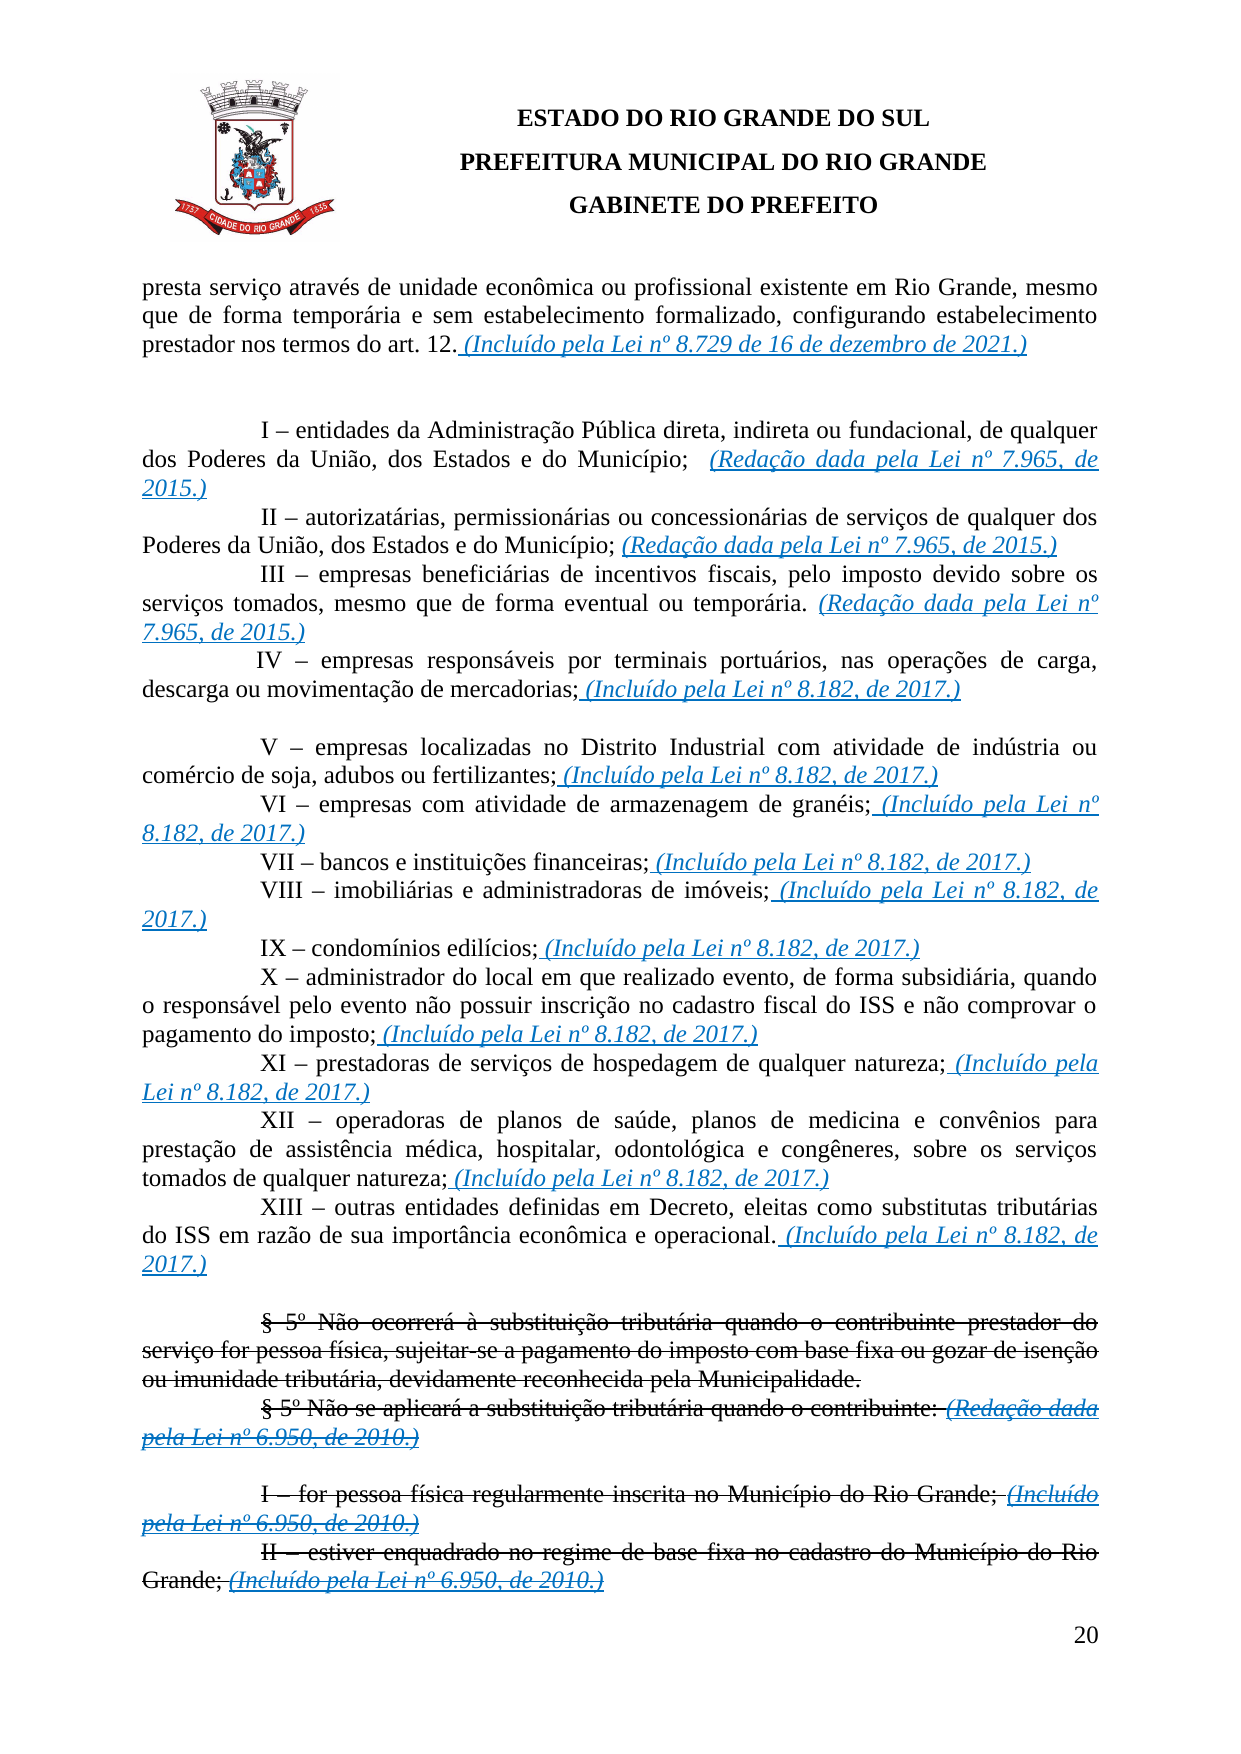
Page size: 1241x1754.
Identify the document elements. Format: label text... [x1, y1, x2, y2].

text VII – bancos e instituições financeiras; (Incluído pela Lei nº 8.182, de 2017.) [142, 847, 1098, 875]
text § 5º Não se aplicará a substituição tributária quando o contribuinte: (Redação dada pela Lei nº 6.950, de 2010.) [142, 1393, 1098, 1450]
text X – administrador do local em que realizado evento, de forma subsidiária, quando o responsável pelo evento não possuir inscrição no cadastro fiscal do ISS e não comprovar o pagamento do imposto; (Incluído pela Lei nº 8.182, de 2017.) [142, 962, 1098, 1048]
text VI – empresas com atividade de armazenagem de granéis; (Incluído pela Lei nº 8.182, de 2017.) [142, 789, 1098, 847]
text IV – empresas responsáveis por terminais portuários, nas operações de carga, descarga ou movimentação de mercadorias; (Incluído pela Lei nº 8.182, de 2017.) [142, 645, 1098, 703]
text XI – prestadoras de serviços de hospedagem de qualquer natureza; (Incluído pela Lei nº 8.182, de 2017.) [142, 1048, 1098, 1105]
text XIII – outras entidades definidas em Decreto, eleitas como substitutas tributárias do ISS em razão de sua importância econômica e operacional. (Incluído pela Lei nº 8.182, de 2017.) [142, 1192, 1098, 1278]
picture [169, 73, 340, 242]
text IX – condomínios edilícios; (Incluído pela Lei nº 8.182, de 2017.) [142, 933, 1098, 962]
text § 5º Não ocorrerá à substituição tributária quando o contribuinte prestador do serviço for pessoa física, sujeitar-se a pagamento do imposto com base fixa ou gozar de isenção ou imunidade tributária, devidamente reconhecida pela Municipalidade. [142, 1352, 1098, 1393]
text I – entidades da Administração Pública direta, indireta ou fundacional, de qualquer dos Poderes da União, dos Estados e do Município; (Redação dada pela Lei nº 7.965, de 2015.) [142, 415, 1098, 502]
text XII – operadoras de planos de saúde, planos de medicina e convênios para prestação de assistência médica, hospitalar, odontológica e congêneres, sobre os serviços tomados de qualquer natureza; (Incluído pela Lei nº 8.182, de 2017.) [142, 1105, 1098, 1192]
text VIII – imobiliárias e administradoras de imóveis; (Incluído pela Lei nº 8.182, de 2017.) [142, 875, 1098, 933]
text V – empresas localizadas no Distrito Industrial com atividade de indústria ou comércio de soja, adubos ou fertilizantes; (Incluído pela Lei nº 8.182, de 2017.) [142, 732, 1098, 789]
text II – autorizatárias, permissionárias ou concessionárias de serviços de qualquer dos Poderes da União, dos Estados e do Município; (Redação dada pela Lei nº 7.965, de 2015.) [142, 502, 1098, 559]
text § 5º Não ocorrerá à substituição tributária quando o contribuinte prestador do serviço for pessoa física, sujeitar-se a pagamento do imposto com base fixa ou gozar de isenção ou imunidade tributária, devidamente reconhecida pela Municipalidade. [142, 1307, 1098, 1351]
text III – empresas beneficiárias de incentivos fiscais, pelo imposto devido sobre os serviços tomados, mesmo que de forma eventual ou temporária. (Redação dada pela Lei nº 7.965, de 2015.) [142, 559, 1098, 645]
text II – estiver enquadrado no regime de base fixa no cadastro do Município do Rio Grande; (Incluído pela Lei nº 6.950, de 2010.) [142, 1537, 1098, 1594]
text presta serviço através de unidade econômica ou profissional existente em Rio Grande, mesmo que de forma temporária e sem estabelecimento formalizado, configurando estabelecimento prestador nos termos do art. 12. (Incluído pela Lei nº 8.729 de 16 de dezembro de 2021.) [142, 272, 1098, 358]
text I – for pessoa física regularmente inscrita no Município do Rio Grande; (Incluído pela Lei nº 6.950, de 2010.) [142, 1479, 1098, 1537]
